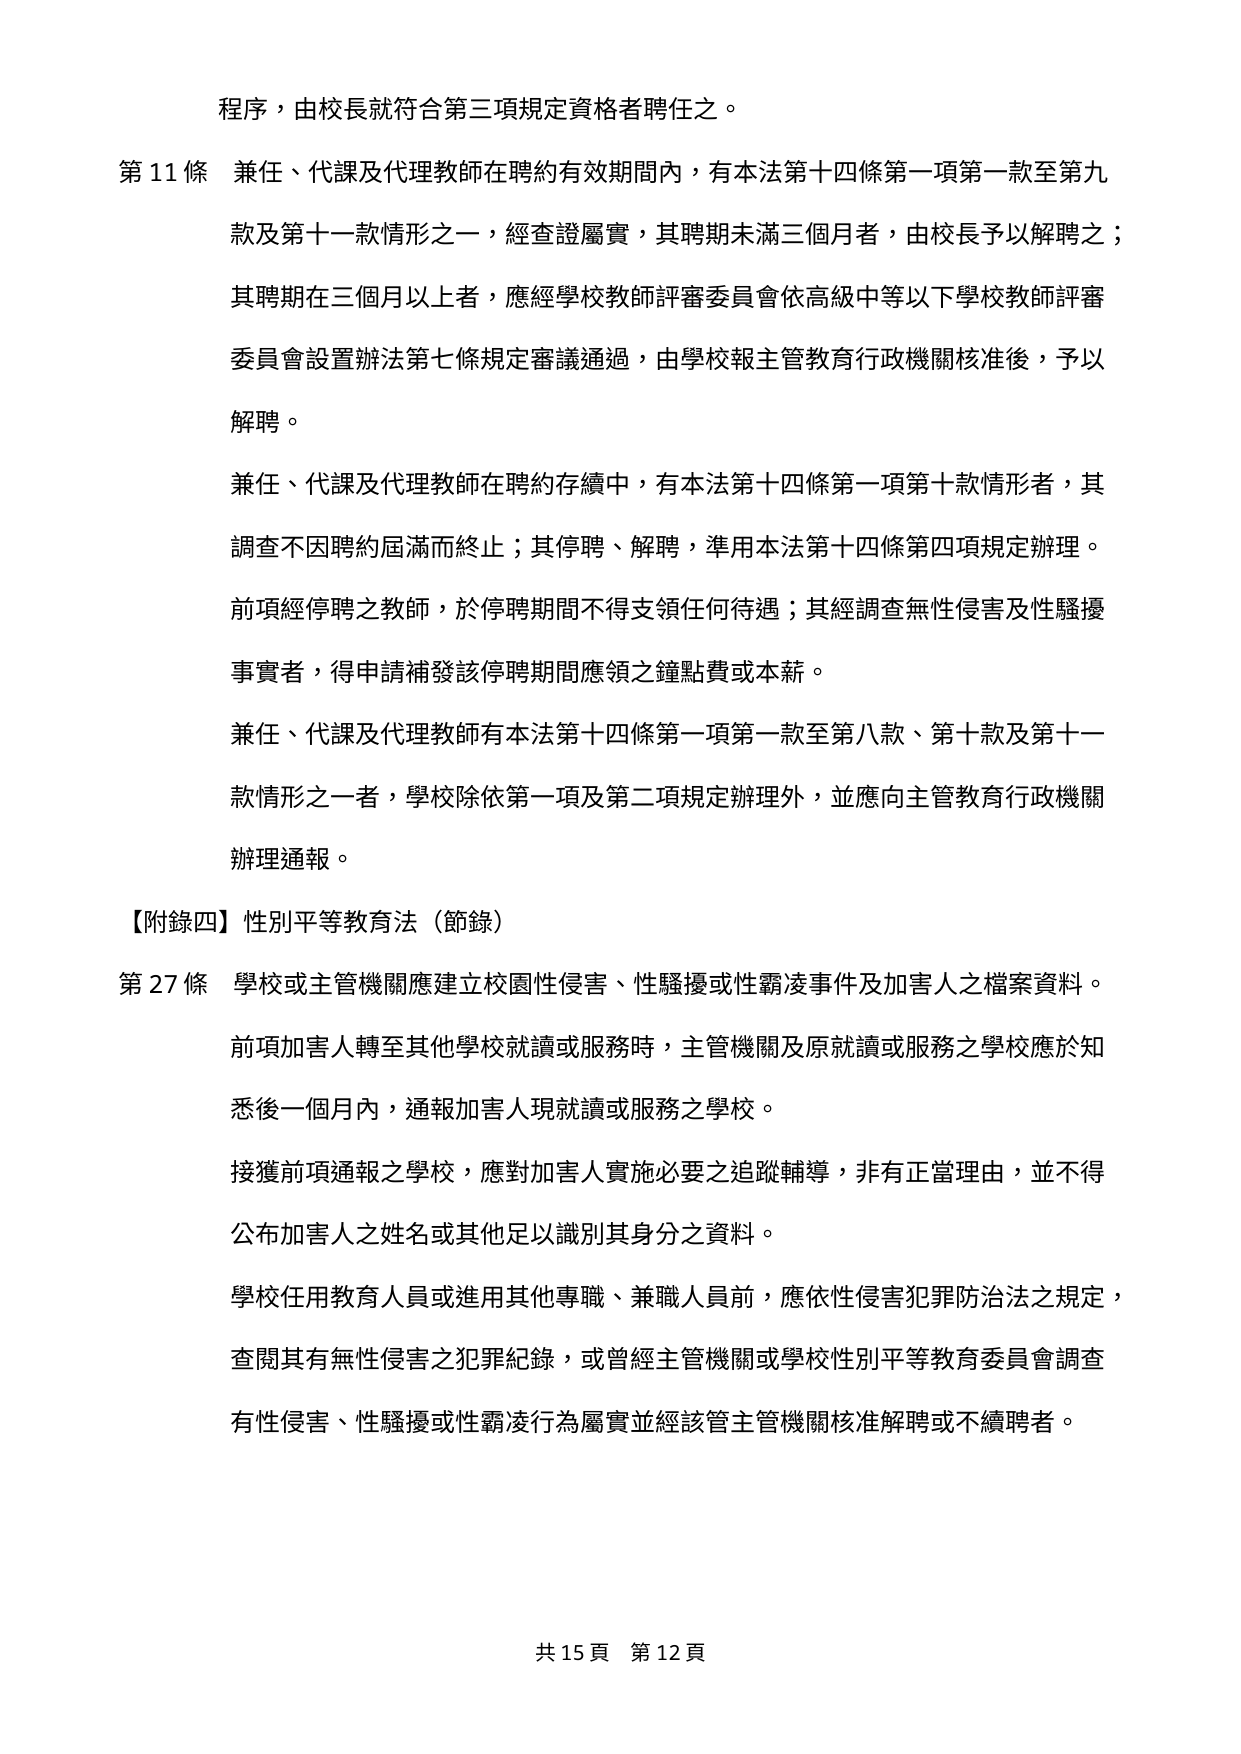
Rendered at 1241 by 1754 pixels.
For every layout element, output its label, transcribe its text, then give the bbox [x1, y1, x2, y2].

text 接獲前項通報之學校，應對加害人實施必要之追蹤輔導，非有正當理由，並不得公布加害人之姓名或其他足以識別其身分之資料。 [231, 1129, 1122, 1254]
text 學校任用教育人員或進用其他專職、兼職人員前，應依性侵害犯罪防治法之規定，查閱其有無性侵害之犯罪紀錄，或曾經主管機關或學校性別平等教育委員會調查有性侵害、性騷擾或性霸凌行為屬實並經該管主管機關核准解聘或不續聘者。 [231, 1254, 1122, 1441]
text 前項經停聘之教師，於停聘期間不得支領任何待遇；其經調查無性侵害及性騷擾事實者，得申請補發該停聘期間應領之鐘點費或本薪。 [231, 566, 1122, 691]
text 程序，由校長就符合第三項規定資格者聘任之。 [218, 66, 1122, 129]
text 第11條 兼任、代課及代理教師在聘約有效期間內，有本法第十四條第一項第一款至第九款及第十一款情形之一，經查證屬實，其聘期未滿三個月者，由校長予以解聘之；其聘期在三個月以上者，應經學校教師評審委員會依高級中等以下學校教師評審委員會設置辦法第七條規定審議通過，由學校報主管教育行政機關核准後，予以解聘。 [118, 129, 1122, 441]
text 前項加害人轉至其他學校就讀或服務時，主管機關及原就讀或服務之學校應於知悉後一個月內，通報加害人現就讀或服務之學校。 [231, 1004, 1122, 1129]
text 第27條 學校或主管機關應建立校園性侵害、性騷擾或性霸凌事件及加害人之檔案資料。 [118, 941, 1122, 1004]
text 兼任、代課及代理教師在聘約存續中，有本法第十四條第一項第十款情形者，其調查不因聘約屆滿而終止；其停聘、解聘，準用本法第十四條第四項規定辦理。 [231, 441, 1122, 566]
text 【附錄四】性別平等教育法（節錄） [118, 879, 1122, 941]
text 兼任、代課及代理教師有本法第十四條第一項第一款至第八款、第十款及第十一款情形之一者，學校除依第一項及第二項規定辦理外，並應向主管教育行政機關辦理通報。 [231, 691, 1122, 879]
